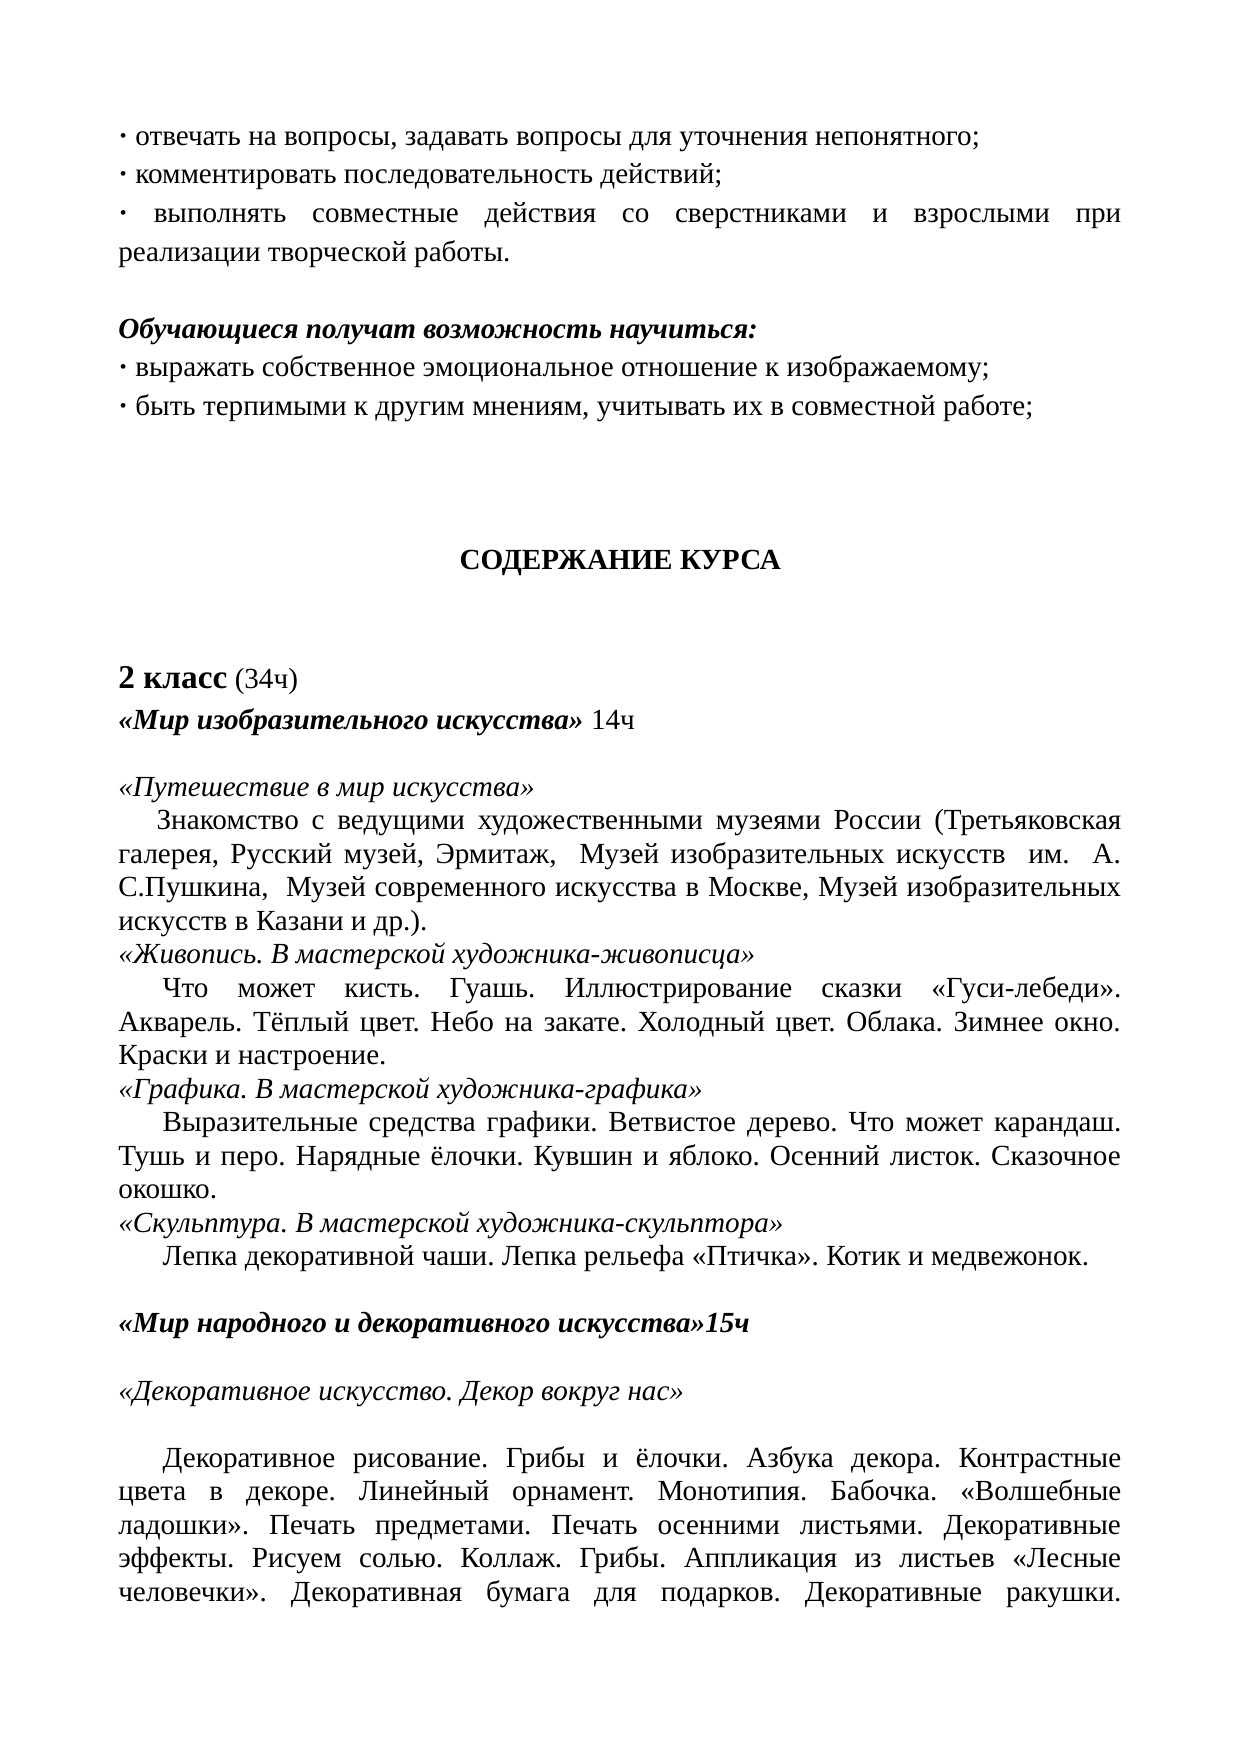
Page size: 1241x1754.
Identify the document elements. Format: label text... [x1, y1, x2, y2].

text 2 класс (34ч) [118, 658, 1122, 696]
text · комментировать последовательность действий; [118, 157, 1122, 190]
text Лепка декоративной чаши. Лепка рельефа «Птичка». Котик и медвежонок. [118, 1238, 1122, 1272]
text СОДЕРЖАНИЕ КУРСА [118, 542, 1122, 576]
text «Мир народного и декоративного искусства»15ч [118, 1306, 1122, 1339]
text «Декоративное искусство. Декор вокруг нас» [118, 1373, 1122, 1406]
text Что может кисть. Гуашь. Иллюстрирование сказки «Гуси-лебеди». Акварель. Тёплый цвет. Небо на закате. Холодный цвет. Облака. Зимнее окно. Краски и настроение. [118, 970, 1122, 1071]
text · выражать собственное эмоциональное отношение к изображаемому; [118, 349, 1122, 383]
text «Мир изобразительного искусства» 14ч [118, 702, 1122, 735]
text Знакомство с ведущими художественными музеями России (Третьяковская галерея, Русский музей, Эрмитаж, Музей изобразительных искусств им. А. С.Пушкина, Музей современного искусства в Москве, Музей изобразительных искусств в Казани и др.). [118, 802, 1122, 937]
text · быть терпимыми к другим мнениям, учитывать их в совместной работе; [118, 388, 1122, 421]
text Обучающиеся получат возможность научиться: [118, 311, 1122, 344]
text «Путешествие в мир искусства» [118, 769, 1122, 802]
text «Живопись. В мастерской художника-живописца» [118, 937, 1122, 970]
text Выразительные средства графики. Ветвистое дерево. Что может карандаш. Тушь и перо. Нарядные ёлочки. Кувшин и яблоко. Осенний листок. Сказочное окошко. [118, 1104, 1122, 1205]
text · отвечать на вопросы, задавать вопросы для уточнения непонятного; [118, 118, 1122, 152]
text · выполнять совместные действия со сверстниками и взрослыми при реализации творческой работы. [118, 195, 1122, 267]
text «Графика. В мастерской художника-графика» [118, 1071, 1122, 1104]
text «Скульптура. В мастерской художника-скульптора» [118, 1205, 1122, 1238]
text Декоративное рисование. Грибы и ёлочки. Азбука декора. Контрастные цвета в декоре. Линейный орнамент. Монотипия. Бабочка. «Волшебные ладошки». Печать предметами. Печать осенними листьями. Декоративные эффекты. Рисуем солью. Коллаж. Грибы. Аппликация из листьев «Лесные человечки». Декоративная бумага для подарков. Декоративные ракушки. [118, 1440, 1122, 1607]
